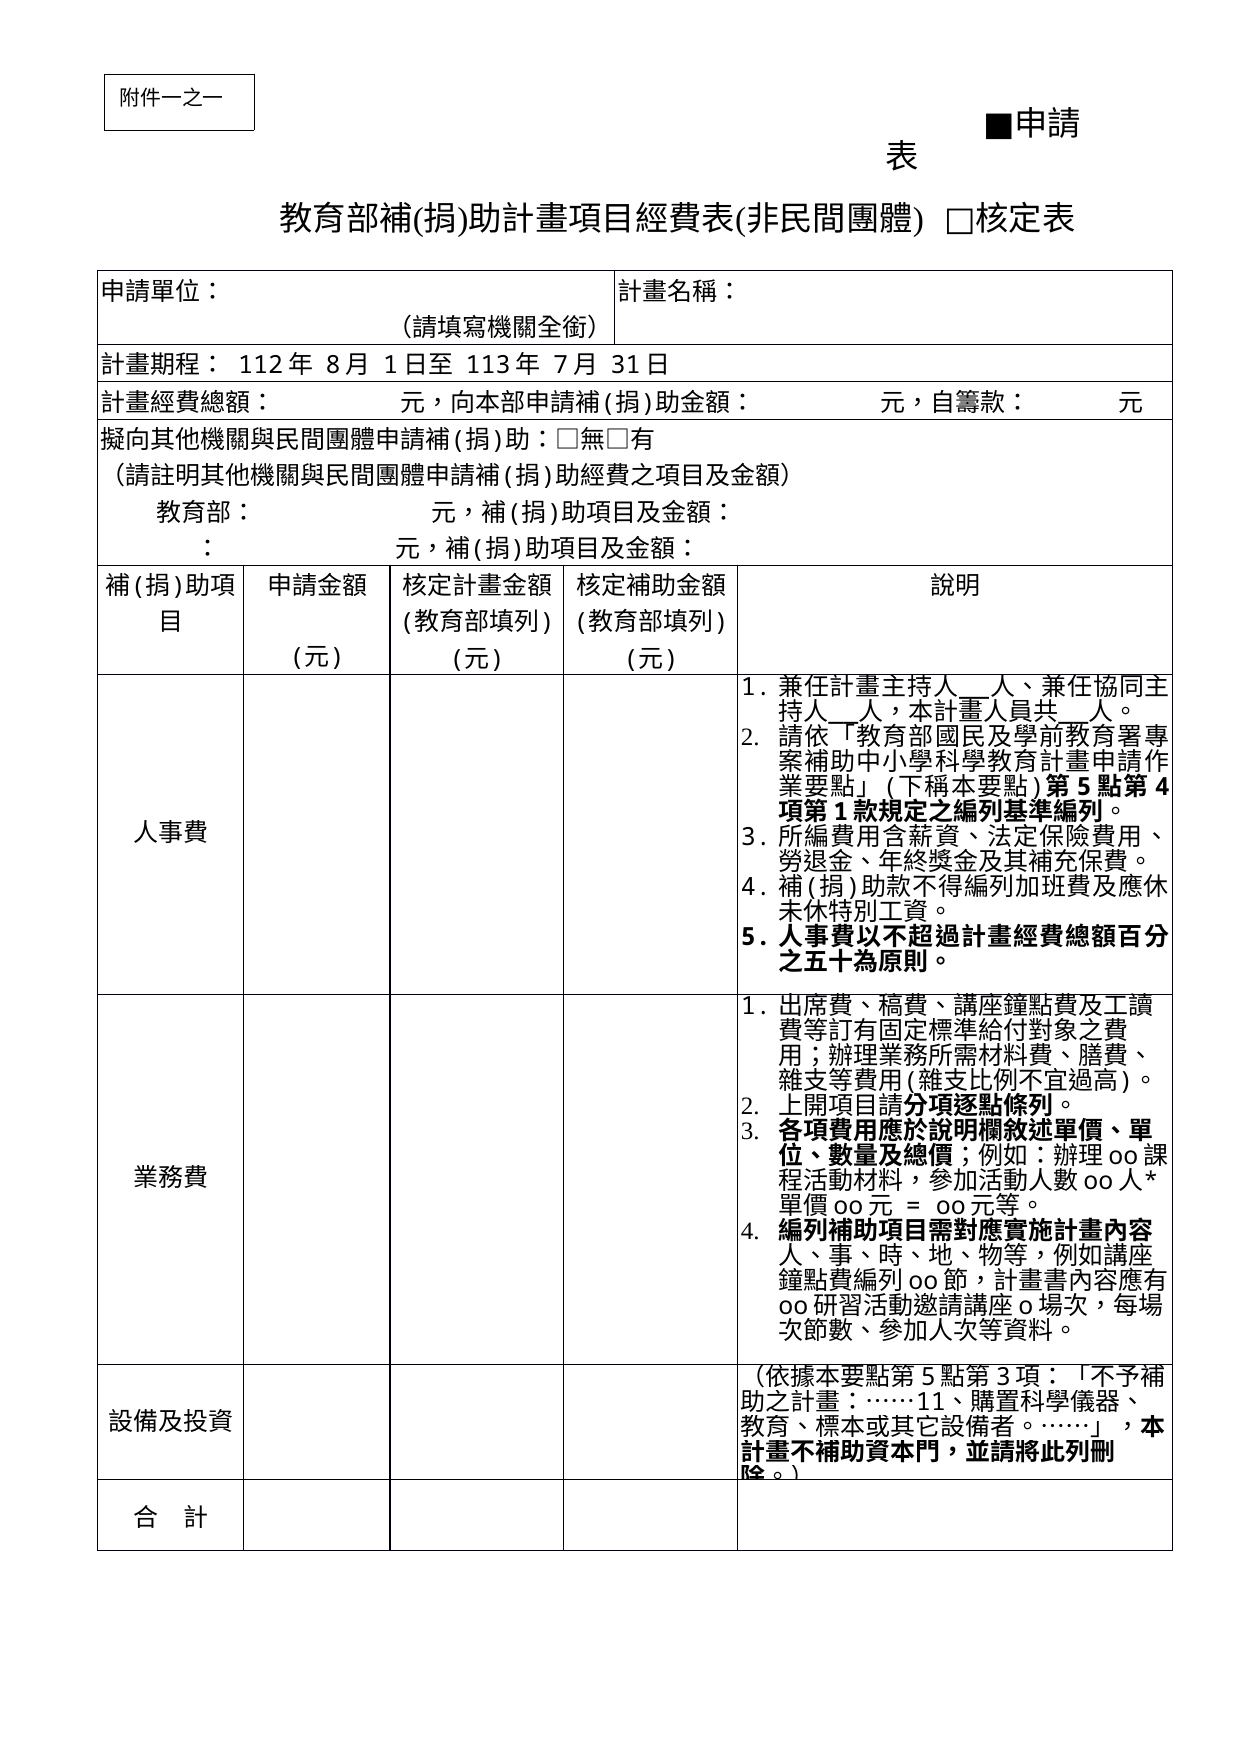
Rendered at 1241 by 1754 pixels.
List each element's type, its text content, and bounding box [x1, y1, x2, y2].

table_cell [1089, 108, 1173, 175]
table_cell 核定計畫金額(教育部填列) (元) [391, 566, 563, 674]
table_cell [244, 995, 389, 1364]
table_cell 核定補助金額 (教育部填列) (元) [564, 566, 737, 674]
table_cell [244, 175, 265, 237]
table_cell [512, 108, 564, 175]
table_cell [265, 108, 390, 175]
table_cell [98, 175, 244, 237]
table_cell [564, 995, 737, 1364]
table_cell [265, 237, 390, 270]
table_cell [244, 675, 389, 993]
table_header [105, 75, 254, 130]
table_cell ■申請表 [715, 108, 1089, 175]
table_cell 教育部補(捐)助計畫項目經費表(非民間團體) □核定表 [265, 175, 1089, 237]
table_cell 出席費、稿費、講座鐘點費及工讀費等訂有固定標準給付對象之費用；辦理業務所需材料費、膳費、雜支等費用(雜支比例不宜過高)。 上開項目請分項逐點條列。 各項費用應於說明欄敘述單價、單位、數量及總價；例如：辦理oo課程活動材料，參加活動人數oo人*單價oo元 = oo元等。 編列補助項目需對應實施計畫內容人、事、時、地、物等，例如講座鐘點費編列oo節，計畫書內容應有oo研習活動邀請講座o場次，每場次節數、參加人次等資料。 [738, 995, 1172, 1364]
table_cell 申請金額 (元) [244, 566, 389, 674]
table_cell [564, 675, 737, 993]
table_cell [512, 237, 564, 270]
table_cell （依據本要點第5點第3項：「不予補助之計畫：……11、購置科學儀器、教育、標本或其它設備者。……」，本計畫不補助資本門，並請將此列刪除。） [738, 1365, 1172, 1479]
table_cell [715, 237, 1089, 270]
table_cell [564, 237, 715, 270]
table_cell [391, 995, 563, 1364]
table_cell 人事費 [98, 675, 243, 993]
table_cell 兼任計畫主持人__人、兼任協同主持人__人，本計畫人員共__人。 請依「教育部國民及學前教育署專案補助中小學科學教育計畫申請作業要點」(下稱本要點)第5點第4項第1款規定之編列基準編列。 所編費用含薪資、法定保險費用、勞退金、年終獎金及其補充保費。 補(捐)助款不得編列加班費及應休未休特別工資。 人事費以不超過計畫經費總額百分之五十為原則。 [738, 675, 1172, 993]
table_header [255, 75, 265, 108]
table_cell [390, 237, 512, 270]
table_cell [390, 108, 512, 175]
table_cell [564, 1365, 737, 1479]
table_cell 補(捐)助項目 [98, 566, 243, 674]
table_cell 申請單位： （請填寫機關全銜） [98, 271, 614, 344]
table_header [1089, 75, 1173, 108]
table_cell [1089, 175, 1173, 237]
table_header [390, 75, 512, 108]
table_cell 計畫經費總額： 元，向本部申請補(捐)助金額： 元，自籌款： 元 [98, 382, 1172, 418]
table_cell 說明 [738, 566, 1172, 674]
table_cell [564, 1480, 737, 1550]
table_header [512, 75, 564, 108]
table_cell [98, 237, 244, 270]
table_cell [1089, 237, 1173, 270]
table_cell [244, 237, 265, 270]
table_cell [391, 1365, 563, 1479]
table_cell [391, 1480, 563, 1550]
table_cell [244, 108, 265, 175]
table_cell [244, 1480, 389, 1550]
table_cell [564, 108, 715, 175]
table_cell [244, 1365, 389, 1479]
table_cell 業務費 [98, 995, 243, 1364]
table_cell 計畫期程： 112年 8月 1日至 113年 7月 31日 [98, 345, 1172, 381]
table_cell 計畫名稱： [615, 271, 1172, 344]
table_cell [391, 675, 563, 993]
table_header [715, 75, 1089, 108]
table_cell [738, 1480, 1172, 1550]
table_cell [98, 108, 244, 175]
table_header [564, 75, 715, 108]
table_header [98, 75, 104, 108]
table_cell 合 計 [98, 1480, 243, 1550]
table_cell 設備及投資 [98, 1365, 243, 1479]
table_cell 擬向其他機關與民間團體申請補(捐)助：□無□有 （請註明其他機關與民間團體申請補(捐)助經費之項目及金額） 教育部： 元，補(捐)助項目及金額： ： 元，補(捐)助項目及金額： [98, 420, 1172, 564]
table_header [265, 75, 390, 108]
